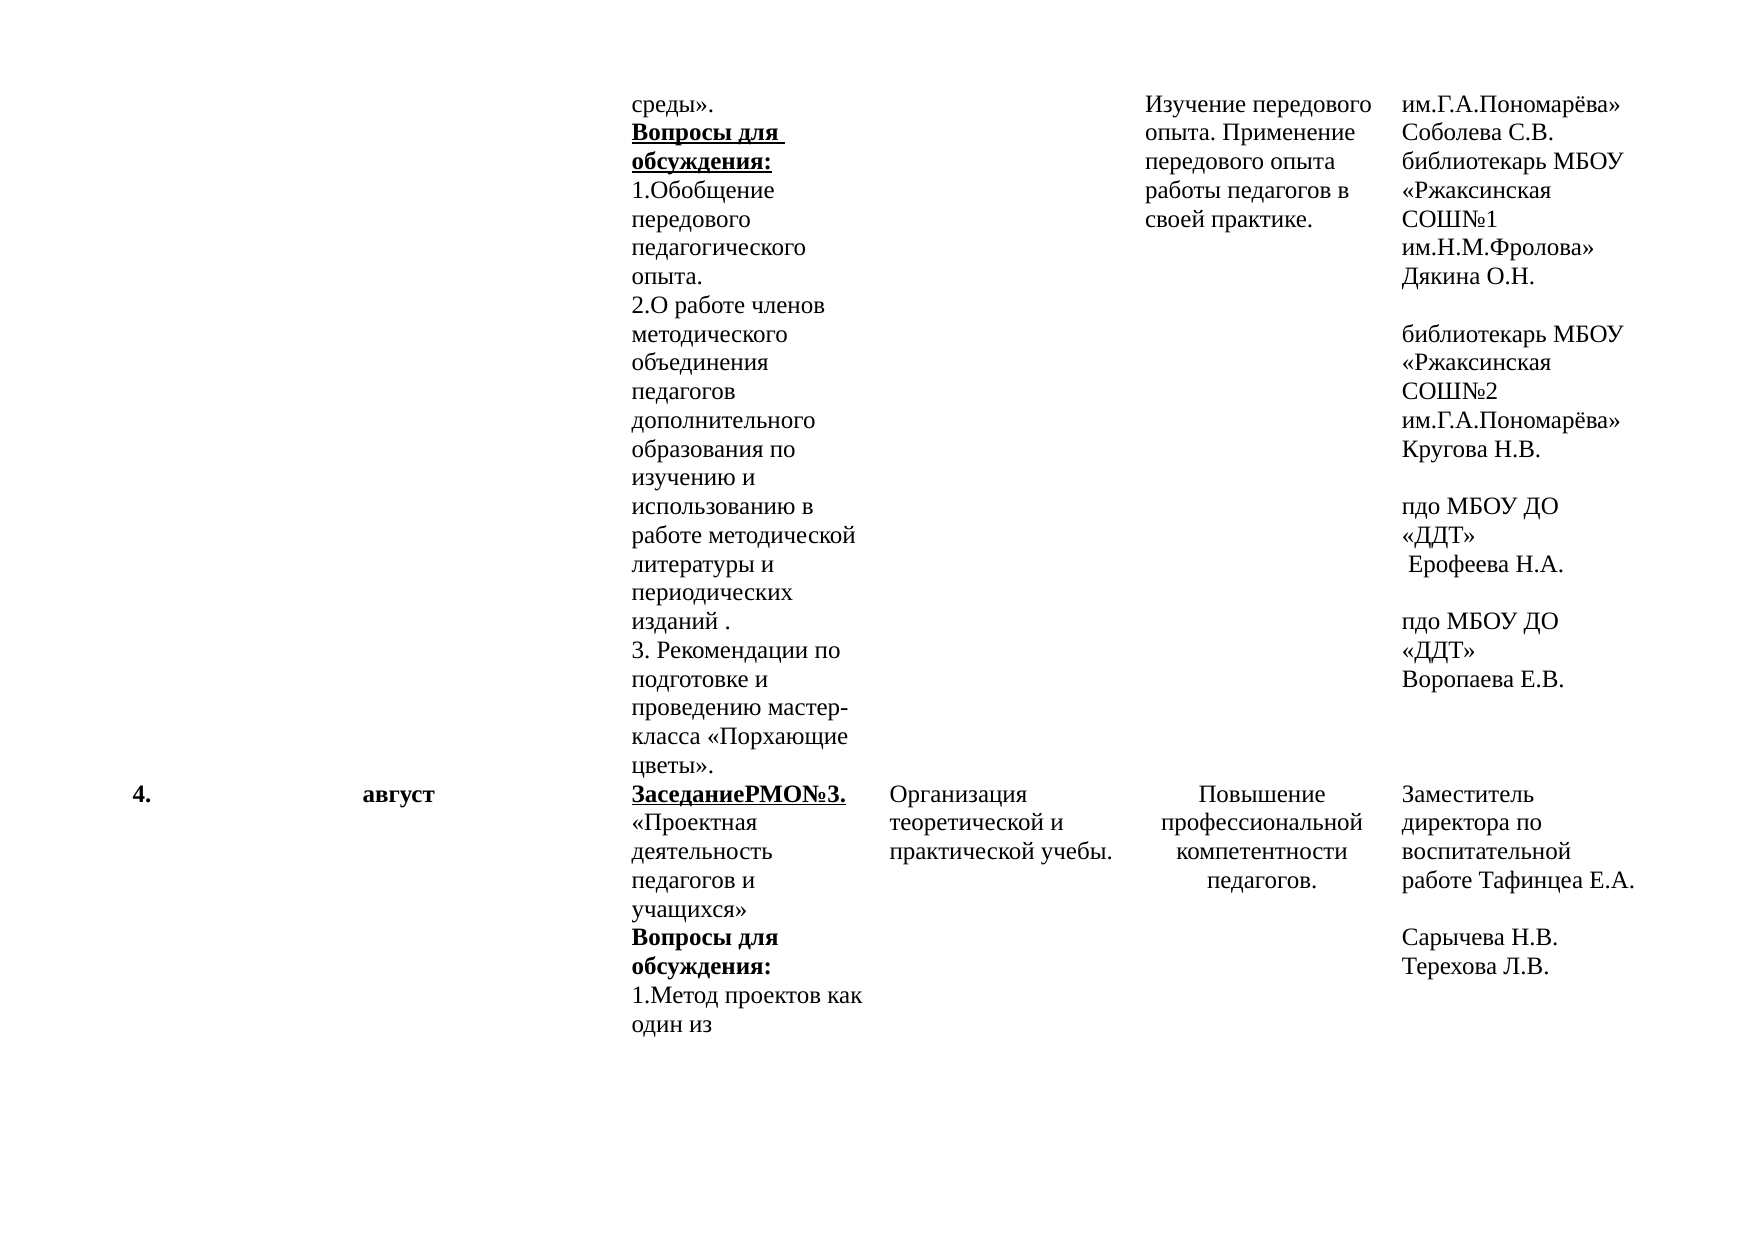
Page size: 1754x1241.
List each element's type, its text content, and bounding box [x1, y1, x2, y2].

table_cell август [177, 779, 620, 1037]
table_cell [107, 89, 177, 779]
table_cell Заместитель директора по воспитательной работе Тафинцеа Е.А. Сарычева Н.В. Терехова Л.В. [1390, 779, 1647, 1037]
table_cell [878, 89, 1133, 779]
table_cell среды». Вопросы для обсуждения: 1.Обобщение передового педагогического опыта. 2.О работе членов методического объединения педагогов дополнительного образования по изучению и использованию в работе методической литературы и периодических изданий . 3. Рекомендации по подготовке и проведению мастер- класса «Порхающие цветы». [620, 89, 878, 779]
table_cell Организация теоретической и практической учебы. [878, 779, 1133, 1037]
table_cell Повышение профессиональной компетентности педагогов. [1134, 779, 1390, 1037]
table_cell Изучение передового опыта. Применение передового опыта работы педагогов в своей практике. [1134, 89, 1390, 779]
table_cell ЗаседаниеРМО№3. «Проектная деятельность педагогов и учащихся» Вопросы для обсуждения: 1.Метод проектов как один из [620, 779, 878, 1037]
table_cell 4. [107, 779, 177, 1037]
table_cell им.Г.А.Пономарёва» Соболева С.В. библиотекарь МБОУ «Ржаксинская СОШ№1 им.Н.М.Фролова» Дякина О.Н. библиотекарь МБОУ «Ржаксинская СОШ№2 им.Г.А.Пономарёва» Кругова Н.В. пдо МБОУ ДО «ДДТ» Ерофеева Н.А. пдо МБОУ ДО «ДДТ» Воропаева Е.В. [1390, 89, 1647, 779]
table_cell [177, 89, 620, 779]
